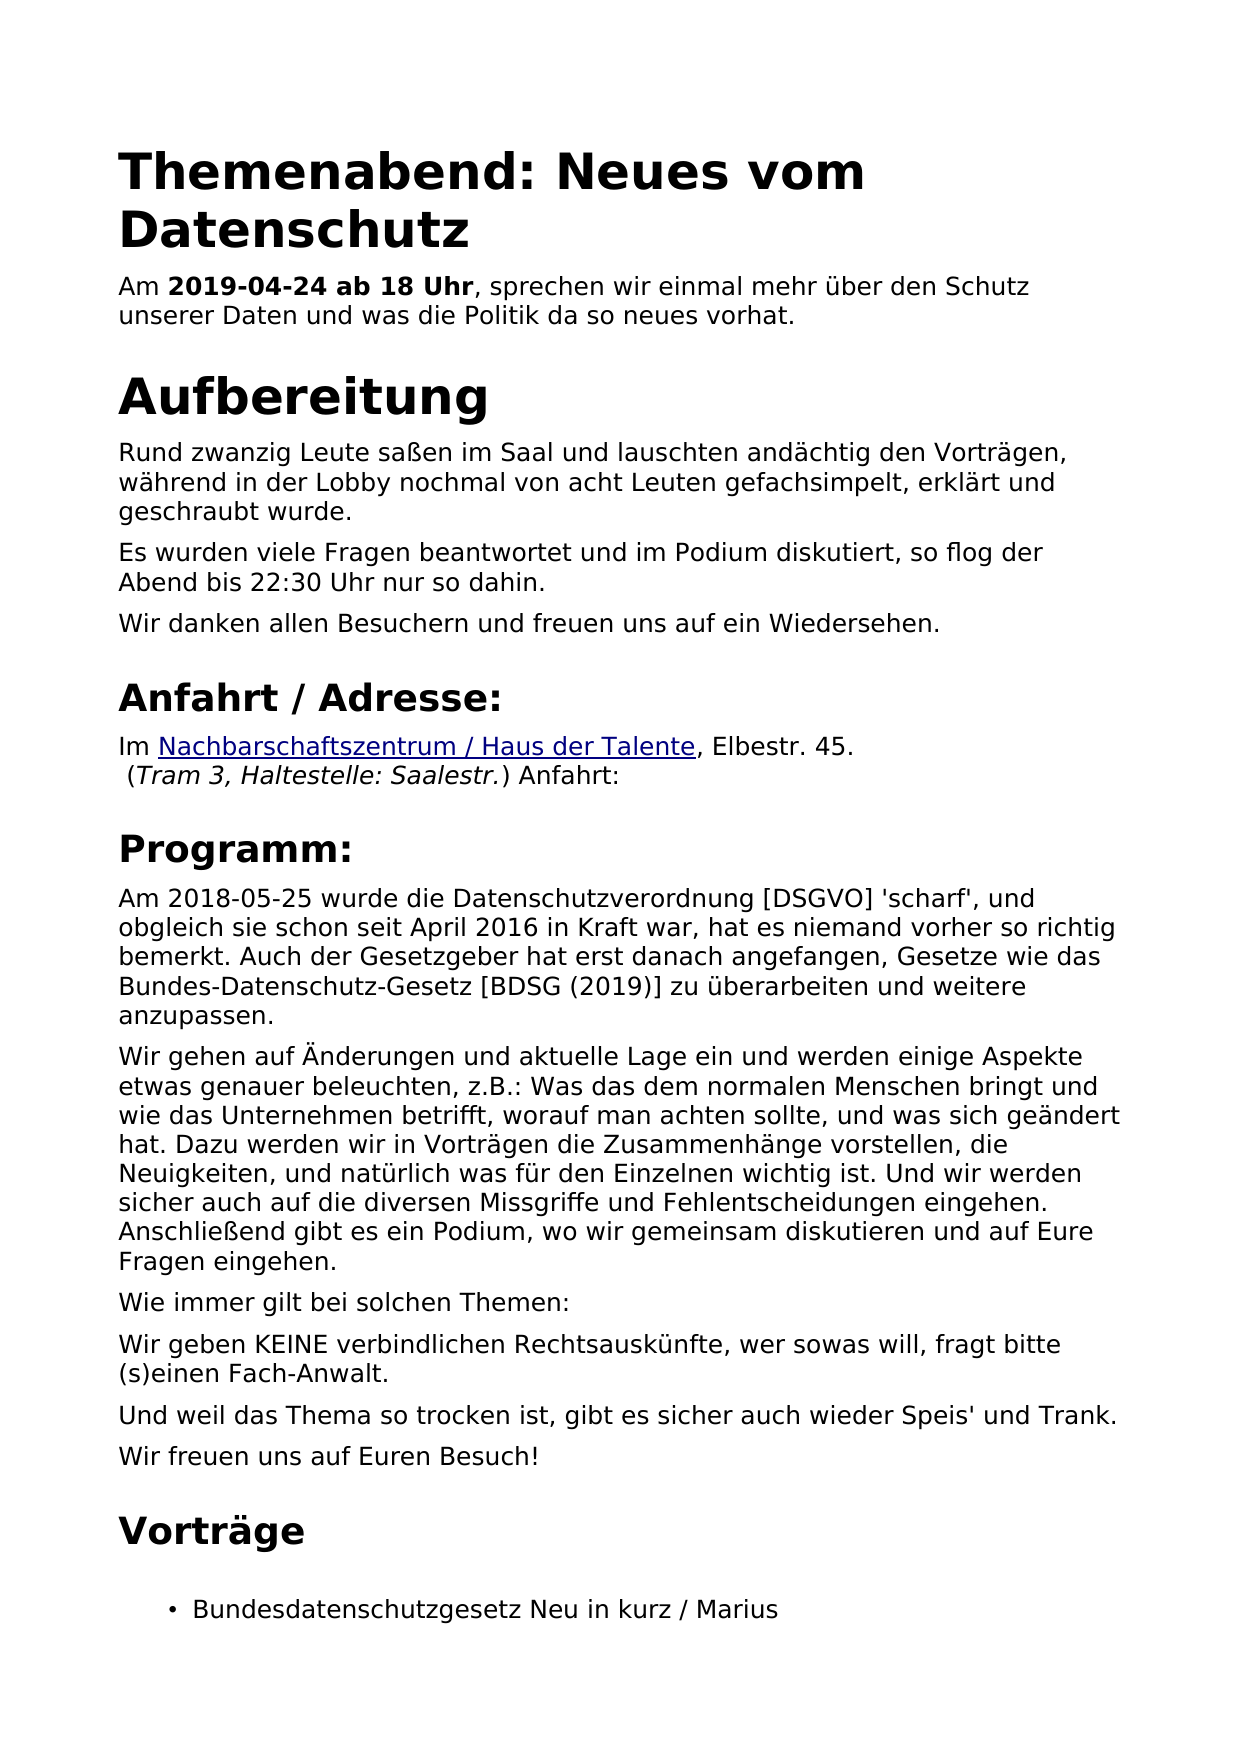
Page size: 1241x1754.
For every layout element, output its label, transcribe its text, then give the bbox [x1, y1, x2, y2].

text Wie immer gilt bei solchen Themen: [118, 1288, 1122, 1318]
subtitle Aufbereitung [118, 368, 1122, 426]
subtitle Themenabend: Neues vom Datenschutz [118, 143, 1122, 259]
text Im Nachbarschaftszentrum / Haus der Talente, Elbestr. 45. (Tram 3, Haltestelle: Saalestr.) Anfahrt: [118, 732, 1122, 791]
text Wir danken allen Besuchern und freuen uns auf ein Wiedersehen. [118, 609, 1122, 639]
text Am 2019-04-24 ab 18 Uhr, sprechen wir einmal mehr über den Schutz unserer Daten und was die Politik da so neues vorhat. [118, 272, 1122, 330]
subtitle Anfahrt / Adresse: [118, 676, 1122, 720]
text Wir geben KEINE verbindlichen Rechtsauskünfte, wer sowas will, fragt bitte (s)einen Fach-Anwalt. [118, 1330, 1122, 1388]
text Rund zwanzig Leute saßen im Saal und lauschten andächtig den Vorträgen, während in der Lobby nochmal von acht Leuten gefachsimpelt, erklärt und geschraubt wurde. [118, 439, 1122, 526]
text Wir gehen auf Änderungen und aktuelle Lage ein und werden einige Aspekte etwas genauer beleuchten, z.B.: Was das dem normalen Menschen bringt und wie das Unternehmen betrifft, worauf man achten sollte, und was sich geändert hat. Dazu werden wir in Vorträgen die Zusammenhänge vorstellen, die Neuigkeiten, und natürlich was für den Einzelnen wichtig ist. Und wir werden sicher auch auf die diversen Missgriffe und Fehlentscheidungen eingehen. Anschließend gibt es ein Podium, wo wir gemeinsam diskutieren und auf Eure Fragen eingehen. [118, 1043, 1122, 1276]
text Wir freuen uns auf Euren Besuch! [118, 1443, 1122, 1472]
text Es wurden viele Fragen beantwortet und im Podium diskutiert, so flog der Abend bis 22:30 Uhr nur so dahin. [118, 539, 1122, 597]
list Bundesdatenschutzgesetz Neu in kurz / Marius [177, 1595, 1122, 1624]
text Am 2018-05-25 wurde die Datenschutzverordnung [DSGVO] 'scharf', und obgleich sie schon seit April 2016 in Kraft war, hat es niemand vorher so richtig bemerkt. Auch der Gesetzgeber hat erst danach angefangen, Gesetze wie das Bundes-Datenschutz-Gesetz [BDSG (2019)] zu überarbeiten und weitere anzupassen. [118, 884, 1122, 1030]
subtitle Vorträge [118, 1509, 1122, 1553]
text Und weil das Thema so trocken ist, gibt es sicher auch wieder Speis' und Trank. [118, 1401, 1122, 1430]
subtitle Programm: [118, 828, 1122, 872]
